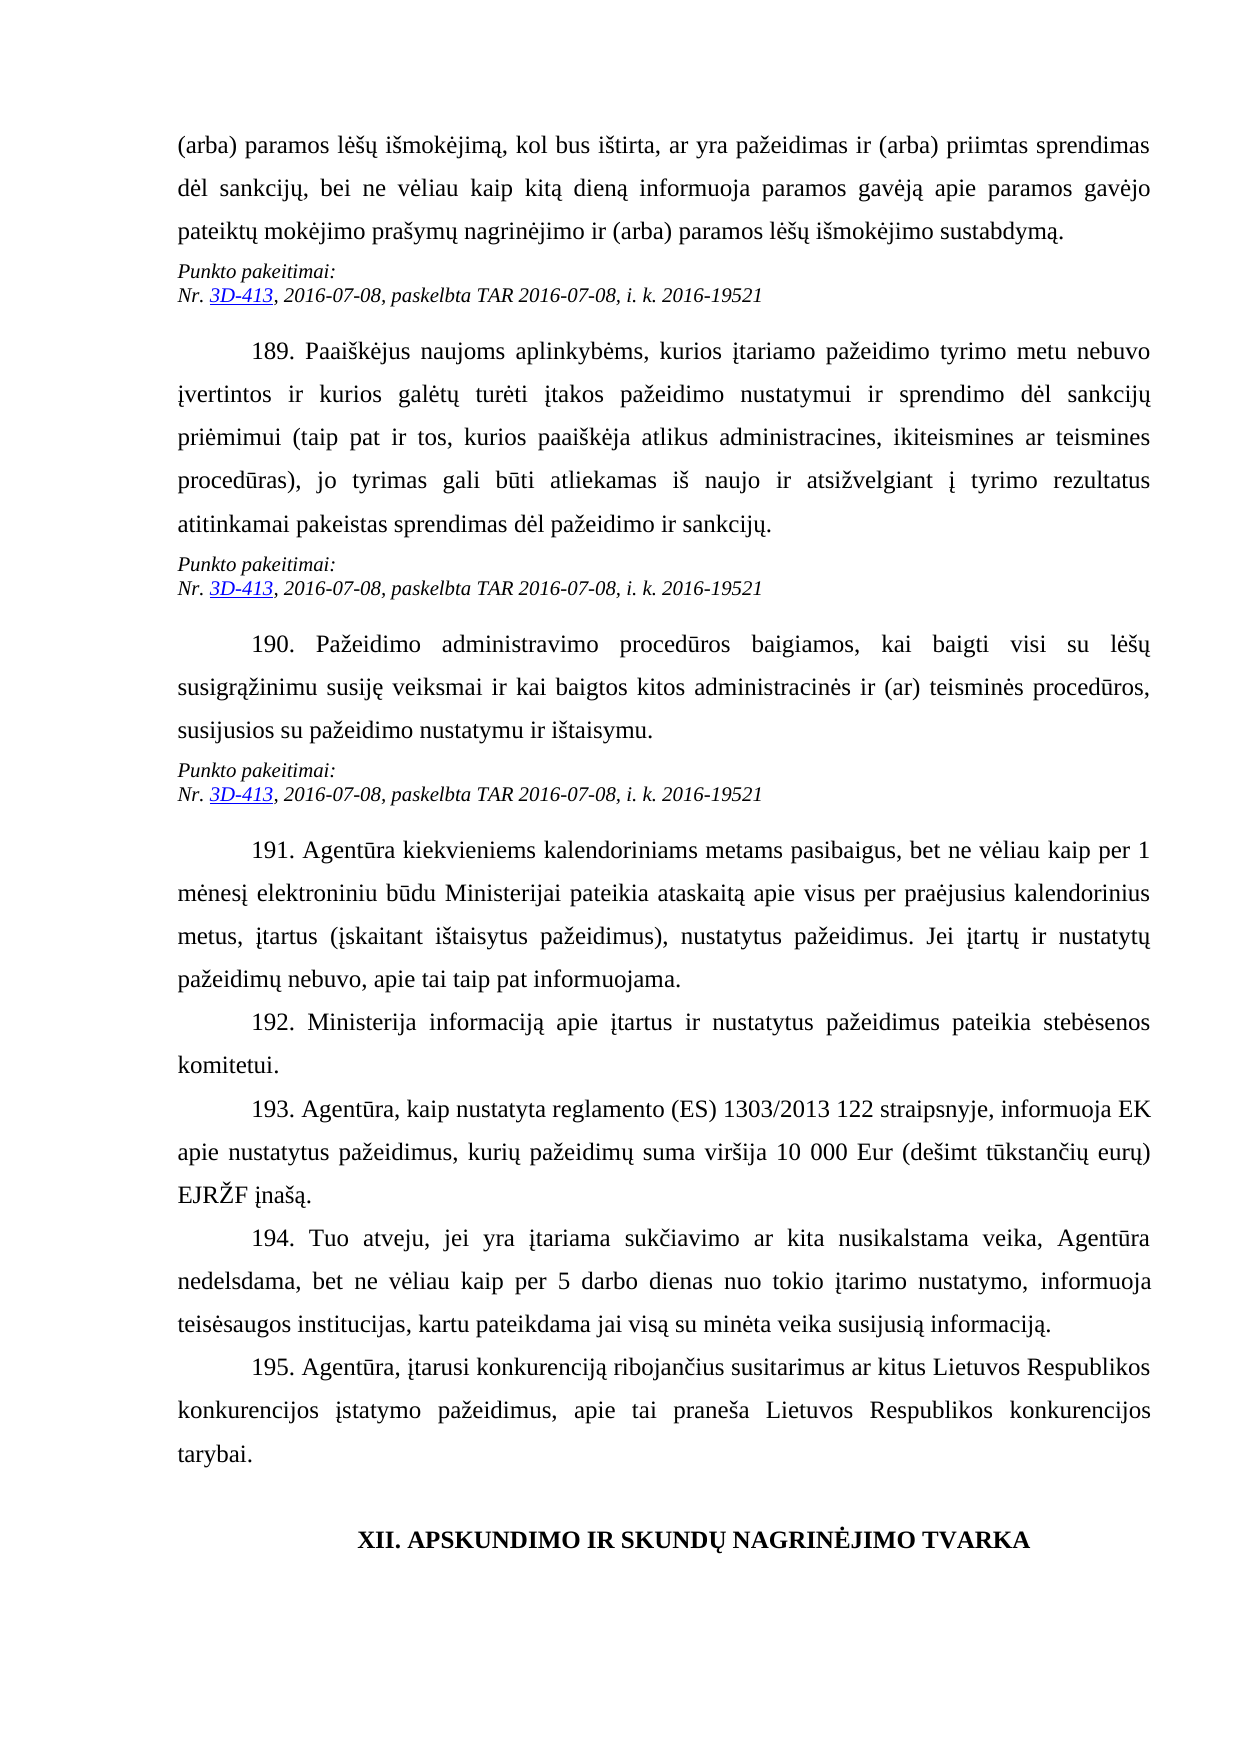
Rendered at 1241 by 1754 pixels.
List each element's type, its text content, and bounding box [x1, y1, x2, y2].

text 193. Agentūra, kaip nustatyta reglamento (ES) 1303/2013 122 straipsnyje, informuoja EK apie nustatytus pažeidimus, kurių pažeidimų suma viršija 10 000 Eur (dešimt tūkstančių eurų) EJRŽF įnašą. [177, 1094, 1152, 1209]
text Nr. 3D-413, 2016-07-08, paskelbta TAR 2016-07-08, i. k. 2016-19521 [177, 782, 1152, 806]
text Nr. 3D-413, 2016-07-08, paskelbta TAR 2016-07-08, i. k. 2016-19521 [177, 576, 1152, 600]
text 192. Ministerija informaciją apie įtartus ir nustatytus pažeidimus pateikia stebėsenos komitetui. [177, 1007, 1152, 1079]
text 191. Agentūra kiekvieniems kalendoriniams metams pasibaigus, bet ne vėliau kaip per 1 mėnesį elektroniniu būdu Ministerijai pateikia ataskaitą apie visus per praėjusius kalendorinius metus, įtartus (įskaitant ištaisytus pažeidimus), nustatytus pažeidimus. Jei įtartų ir nustatytų pažeidimų nebuvo, apie tai taip pat informuojama. [177, 835, 1152, 993]
text Punkto pakeitimai: [177, 259, 1152, 283]
text 189. Paaiškėjus naujoms aplinkybėms, kurios įtariamo pažeidimo tyrimo metu nebuvo įvertintos ir kurios galėtų turėti įtakos pažeidimo nustatymui ir sprendimo dėl sankcijų priėmimui (taip pat ir tos, kurios paaiškėja atlikus administracines, ikiteismines ar teismines procedūras), jo tyrimas gali būti atliekamas iš naujo ir atsižvelgiant į tyrimo rezultatus atitinkamai pakeistas sprendimas dėl pažeidimo ir sankcijų. [177, 336, 1152, 537]
text XII. Apskundimo ir Skundų Nagrinėjimo tvarka [177, 1525, 1152, 1554]
text Nr. 3D-413, 2016-07-08, paskelbta TAR 2016-07-08, i. k. 2016-19521 [177, 283, 1152, 307]
text 190. Pažeidimo administravimo procedūros baigiamos, kai baigti visi su lėšų susigrąžinimu susiję veiksmai ir kai baigtos kitos administracinės ir (ar) teisminės procedūros, susijusios su pažeidimo nustatymu ir ištaisymu. [177, 629, 1152, 744]
text Punkto pakeitimai: [177, 758, 1152, 782]
text 194. Tuo atveju, jei yra įtariama sukčiavimo ar kita nusikalstama veika, Agentūra nedelsdama, bet ne vėliau kaip per 5 darbo dienas nuo tokio įtarimo nustatymo, informuoja teisėsaugos institucijas, kartu pateikdama jai visą su minėta veika susijusią informaciją. [177, 1223, 1152, 1338]
text 195. Agentūra, įtarusi konkurenciją ribojančius susitarimus ar kitus Lietuvos Respublikos konkurencijos įstatymo pažeidimus, apie tai praneša Lietuvos Respublikos konkurencijos tarybai. [177, 1352, 1152, 1467]
text (arba) paramos lėšų išmokėjimą, kol bus ištirta, ar yra pažeidimas ir (arba) priimtas sprendimas dėl sankcijų, bei ne vėliau kaip kitą dieną informuoja paramos gavėją apie paramos gavėjo pateiktų mokėjimo prašymų nagrinėjimo ir (arba) paramos lėšų išmokėjimo sustabdymą. [177, 130, 1152, 245]
text Punkto pakeitimai: [177, 552, 1152, 576]
